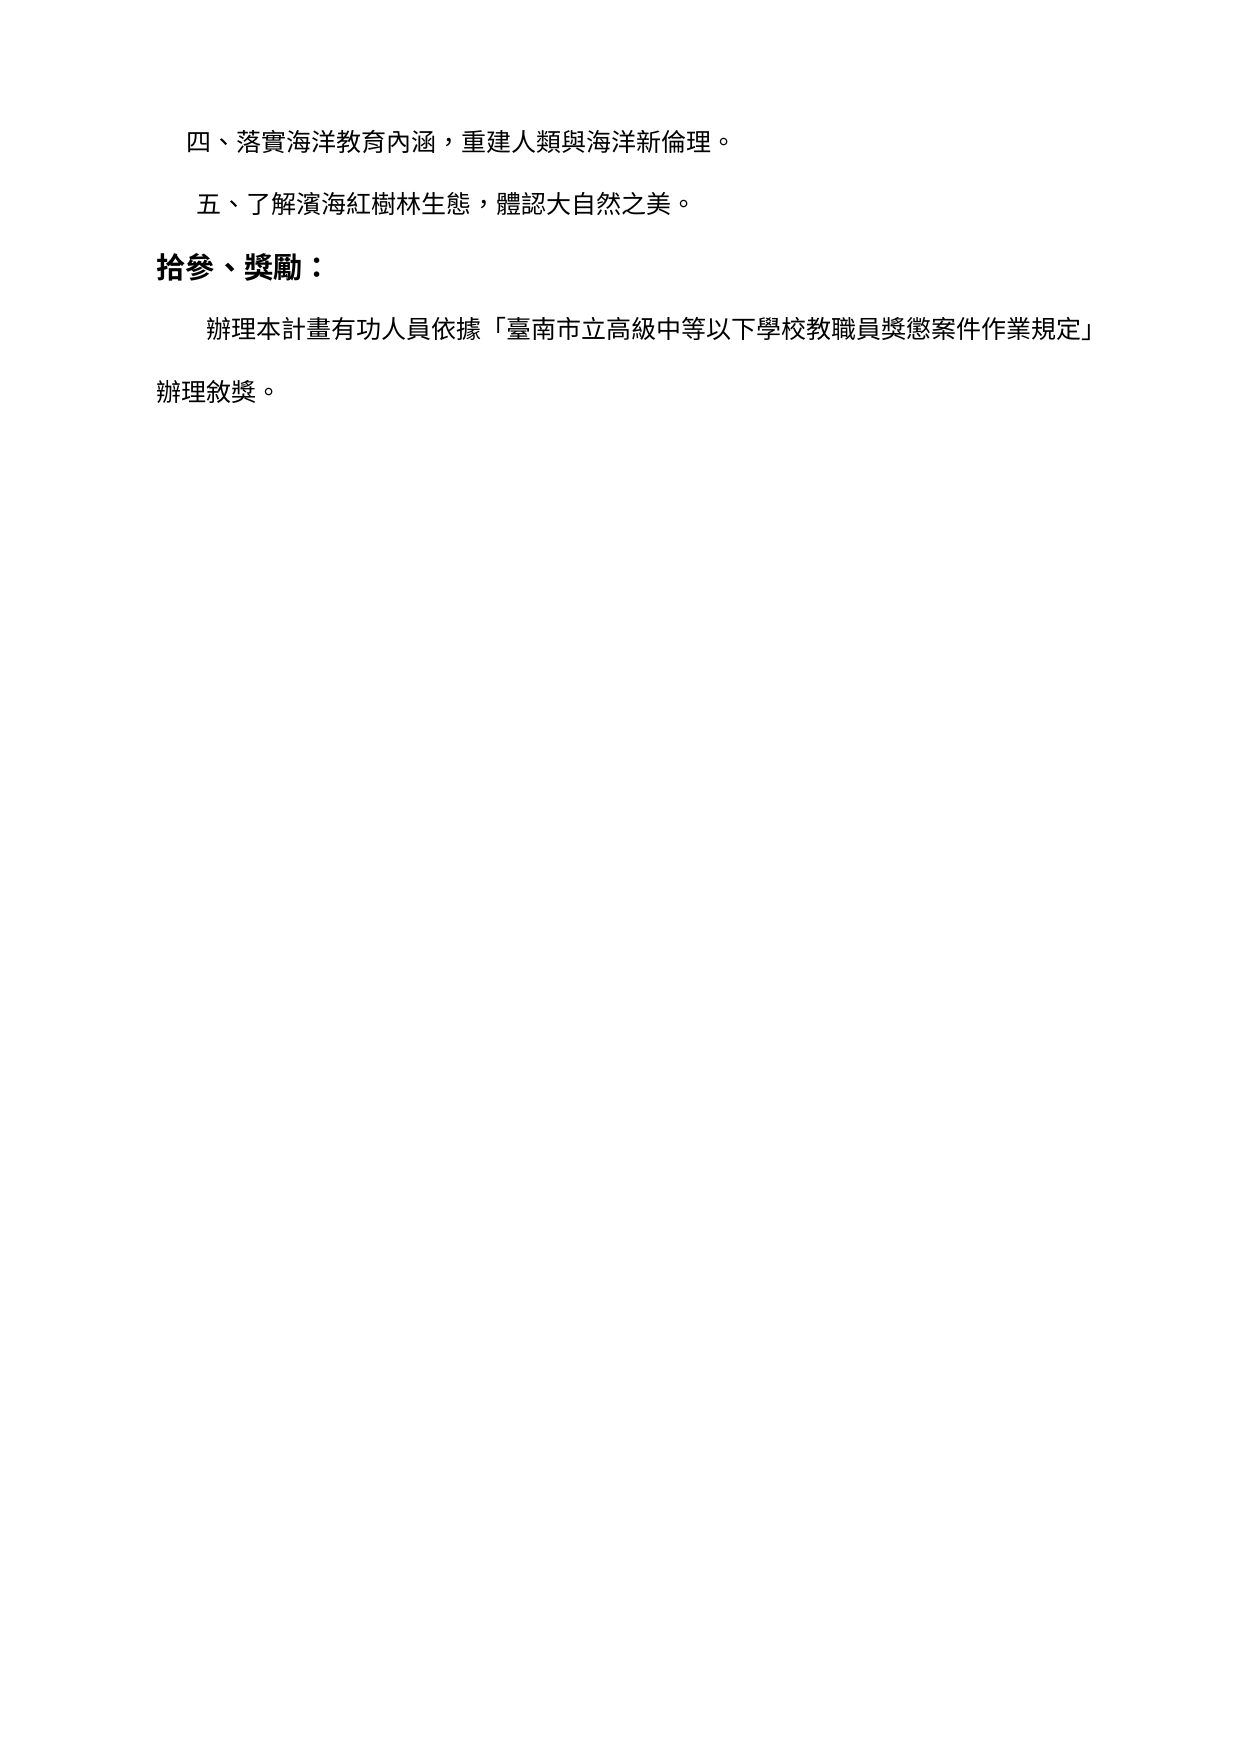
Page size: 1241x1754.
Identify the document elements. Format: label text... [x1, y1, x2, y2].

text 拾參、獎勵： [156, 224, 1121, 286]
text 四、落實海洋教育內涵，重建人類與海洋新倫理。 [136, 99, 1121, 161]
text 辦理本計畫有功人員依據「臺南市立高級中等以下學校教職員獎懲案件作業規定」辦理敘獎。 [156, 286, 1121, 411]
text 五、了解濱海紅樹林生態，體認大自然之美。 [136, 161, 1121, 224]
